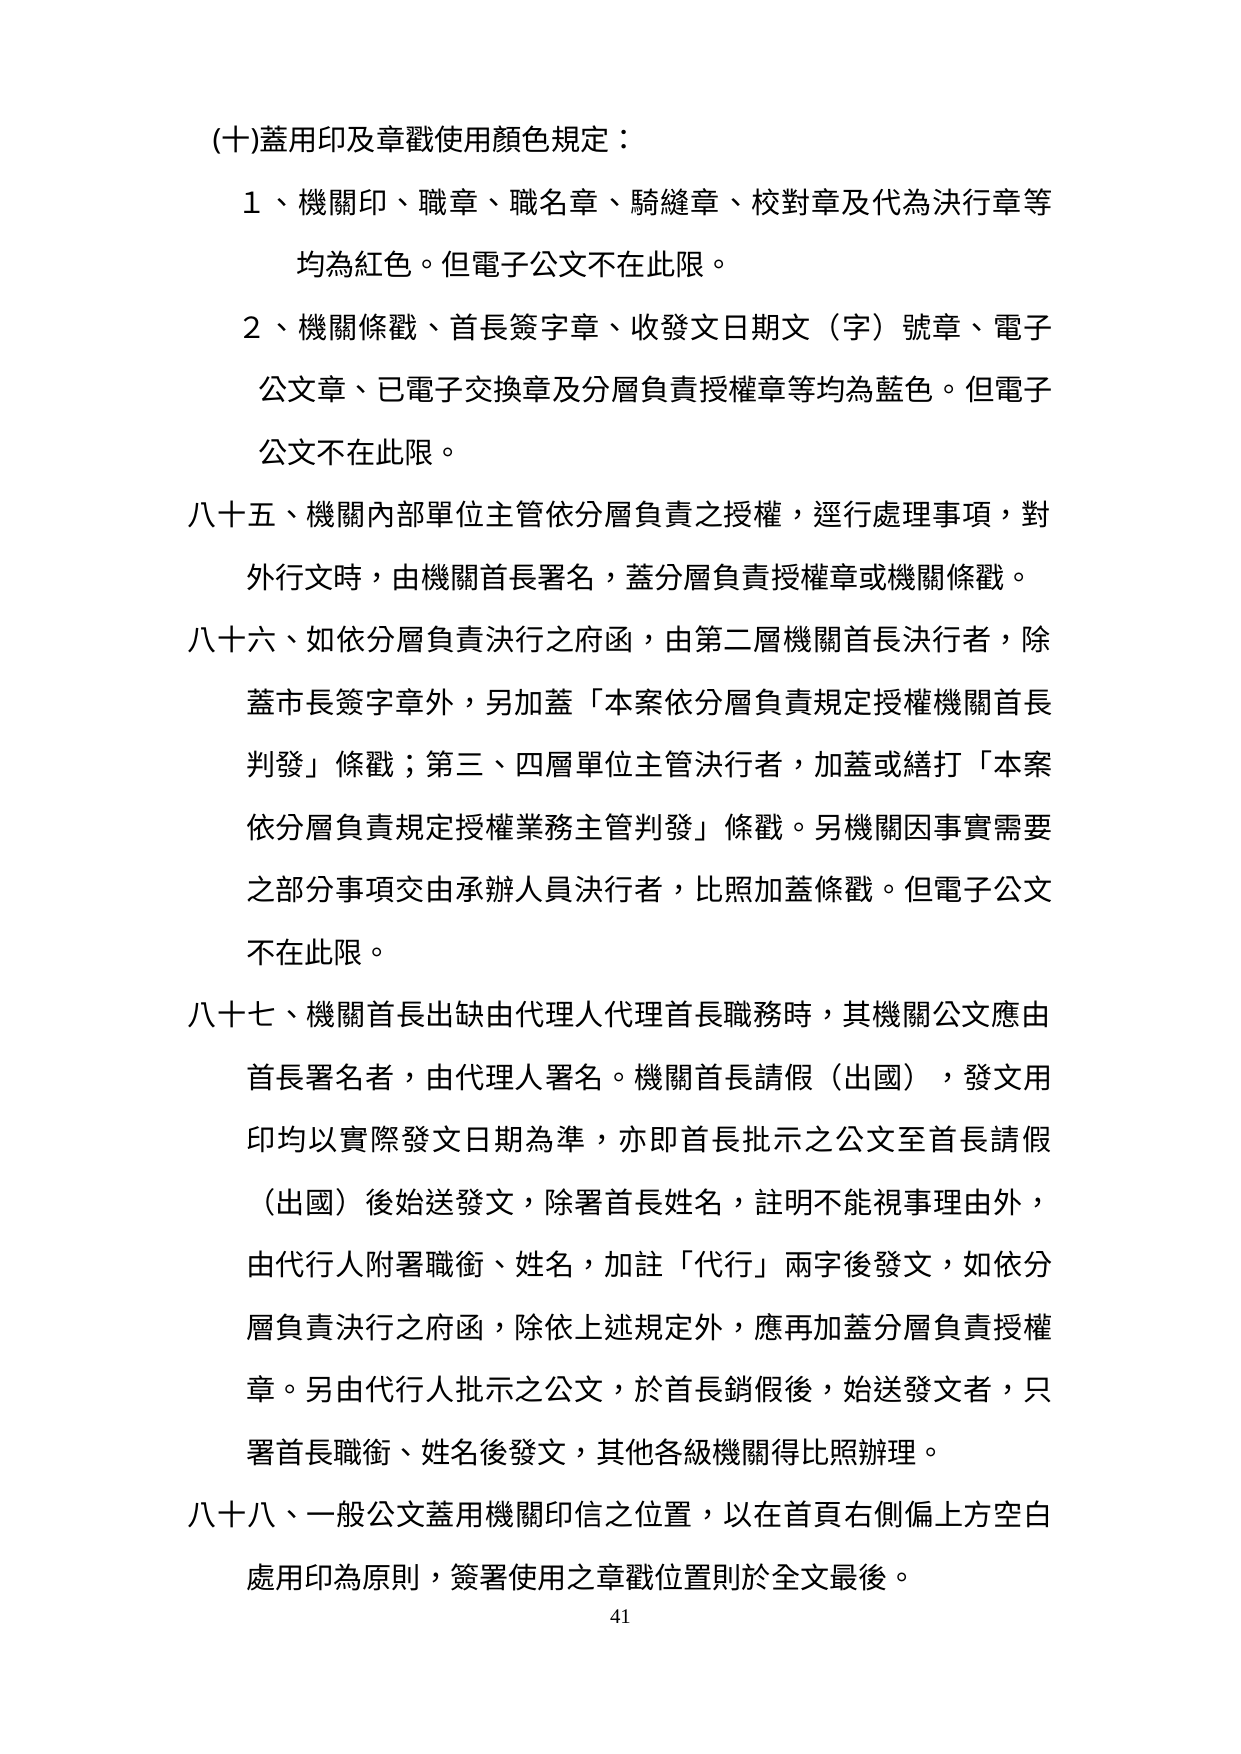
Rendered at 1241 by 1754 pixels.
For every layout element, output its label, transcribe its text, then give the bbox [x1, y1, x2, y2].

text ２、機關條戳、首長簽字章、收發文日期文（字）號章、電子公文章、已電子交換章及分層負責授權章等均為藍色。但電子公文不在此限。 [237, 284, 1053, 471]
text 八十五、機關內部單位主管依分層負責之授權，逕行處理事項，對外行文時，由機關首長署名，蓋分層負責授權章或機關條戳。 [187, 471, 1053, 596]
text 八十八、一般公文蓋用機關印信之位置，以在首頁右側偏上方空白處用印為原則，簽署使用之章戳位置則於全文最後。 [187, 1471, 1053, 1596]
text (十)蓋用印及章戳使用顏色規定： [212, 96, 1053, 159]
text 八十六、如依分層負責決行之府函，由第二層機關首長決行者，除蓋市長簽字章外，另加蓋「本案依分層負責規定授權機關首長判發」條戳；第三、四層單位主管決行者，加蓋或繕打「本案依分層負責規定授權業務主管判發」條戳。另機關因事實需要之部分事項交由承辦人員決行者，比照加蓋條戳。但電子公文不在此限。 [187, 596, 1053, 971]
text １、機關印、職章、職名章、騎縫章、校對章及代為決行章等均為紅色。但電子公文不在此限。 [237, 159, 1053, 284]
text 八十七、機關首長出缺由代理人代理首長職務時，其機關公文應由首長署名者，由代理人署名。機關首長請假（出國），發文用印均以實際發文日期為準，亦即首長批示之公文至首長請假（出國）後始送發文，除署首長姓名，註明不能視事理由外，由代行人附署職銜、姓名，加註「代行」兩字後發文，如依分層負責決行之府函，除依上述規定外，應再加蓋分層負責授權章。另由代行人批示之公文，於首長銷假後，始送發文者，只署首長職銜、姓名後發文，其他各級機關得比照辦理。 [187, 971, 1053, 1471]
